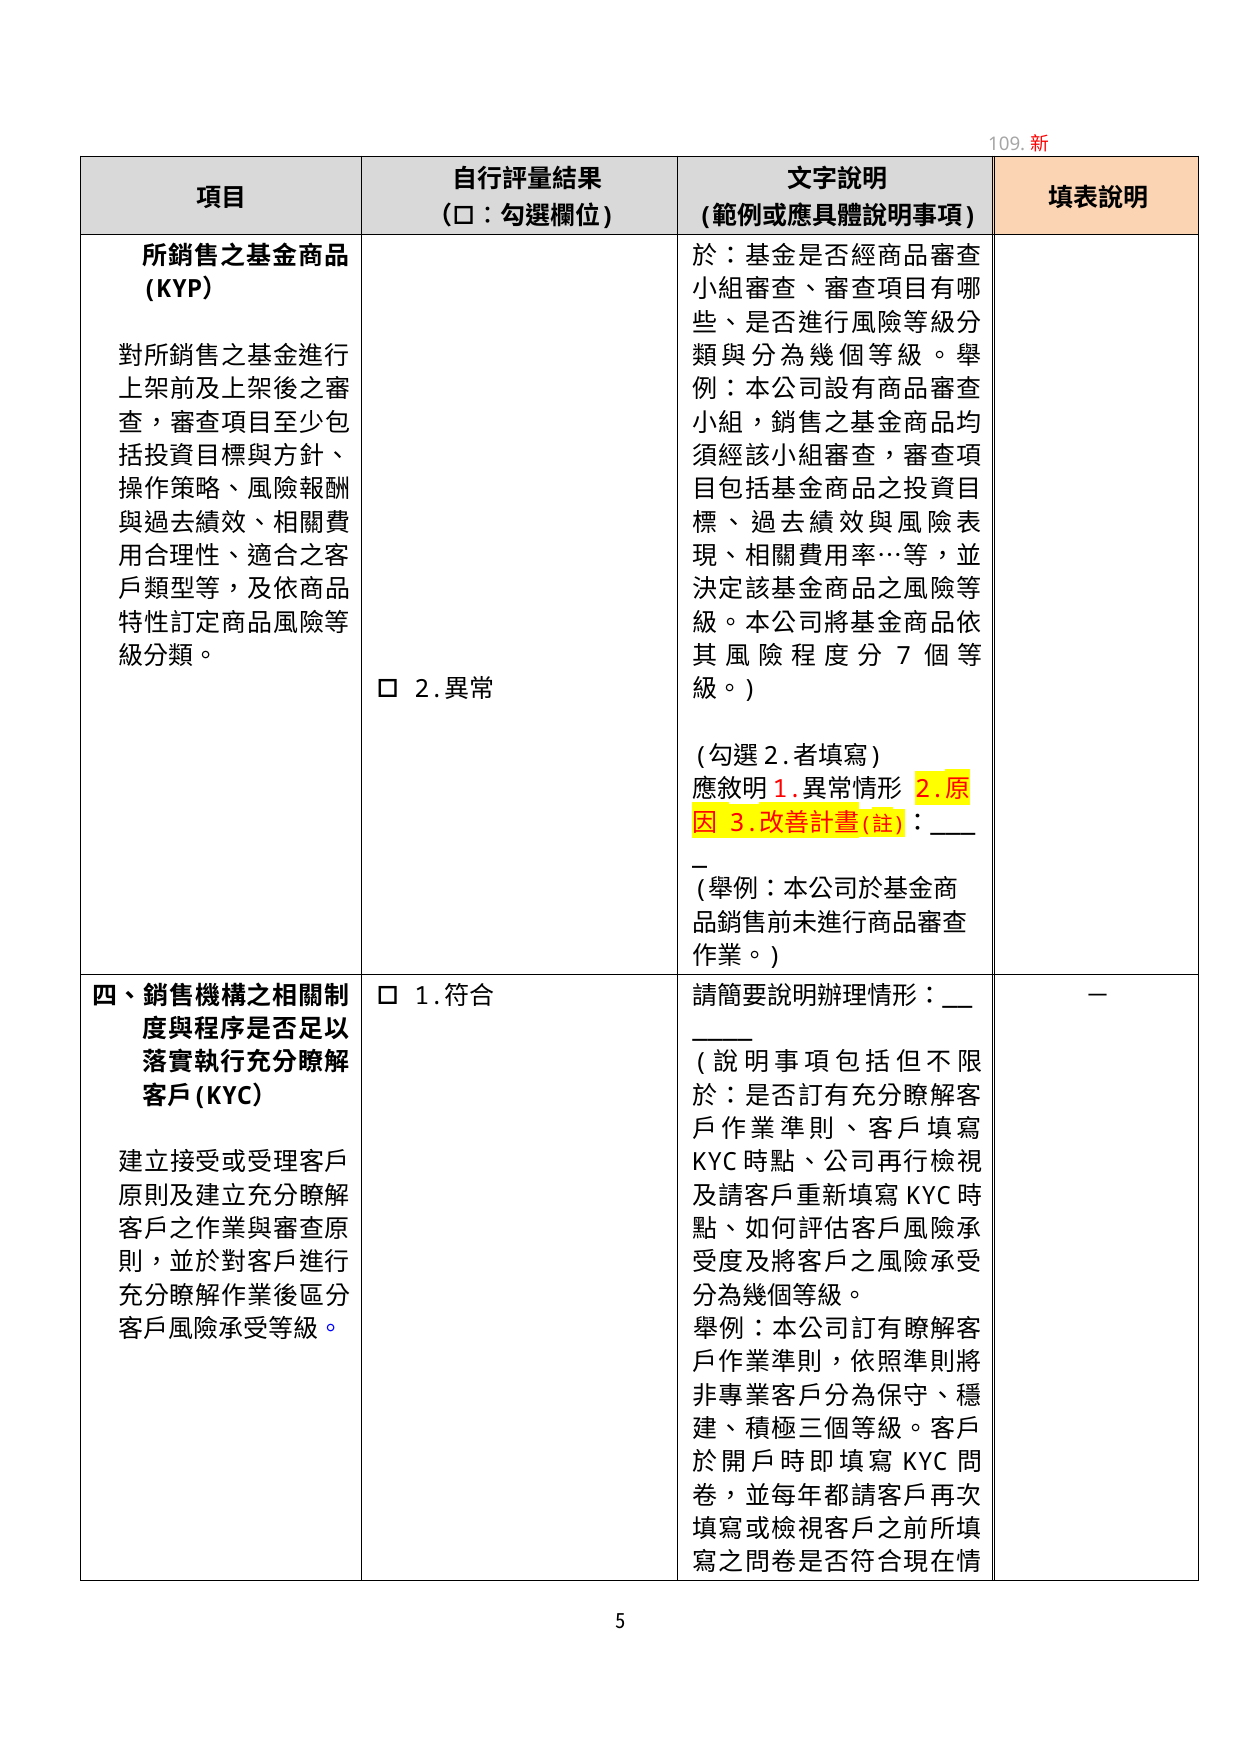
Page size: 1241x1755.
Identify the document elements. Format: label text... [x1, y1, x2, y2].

table_cell 四、銷售機構之相關制度與程序是否足以落實執行充分瞭解客戶(KYC） 建立接受或受理客戶原則及建立充分瞭解客戶之作業與審查原則，並於對客戶進行充分瞭解作業後區分客戶風險承受等級。 [81, 975, 361, 1580]
table_header 自行評量結果 （：勾選欄位) [362, 157, 677, 234]
table_cell 所銷售之基金商品(KYP） 對所銷售之基金進行上架前及上架後之審查，審查項目至少包括投資目標與方針、操作策略、風險報酬與過去績效、相關費用合理性、適合之客戶類型等，及依商品特性訂定商品風險等級分類。 [81, 235, 361, 974]
table_cell 請簡要說明辦理情形：______ (說明事項包括但不限於：是否訂有充分瞭解客戶作業準則、客戶填寫KYC時點、公司再行檢視及請客戶重新填寫KYC時點、如何評估客戶風險承受度及將客戶之風險承受分為幾個等級。 舉例：本公司訂有瞭解客戶作業準則，依照準則將非專業客戶分為保守、穩建、積極三個等級。客戶於開戶時即填寫KYC問卷，並每年都請客戶再次填寫或檢視客戶之前所填寫之問卷是否符合現在情 [678, 975, 992, 1580]
table_cell  1.符合 [362, 975, 677, 1580]
table_cell  2.異常 [362, 235, 677, 974]
table_cell － [995, 235, 1198, 974]
table_cell － [995, 975, 1198, 1580]
table_cell 於：基金是否經商品審查小組審查、審查項目有哪些、是否進行風險等級分類與分為幾個等級。舉例：本公司設有商品審查小組，銷售之基金商品均須經該小組審查，審查項目包括基金商品之投資目標、過去績效與風險表現、相關費用率…等，並決定該基金商品之風險等級。本公司將基金商品依其風險程度分7個等級。) (勾選2.者填寫) 應敘明1.異常情形 2.原因 3.改善計晝(註)：____ (舉例：本公司於基金商品銷售前未進行商品審查作業。) [678, 235, 992, 974]
table_header 填表說明 [995, 157, 1198, 234]
table_header 項目 [81, 157, 361, 234]
table_header 文字說明 (範例或應具體說明事項) [678, 157, 992, 234]
